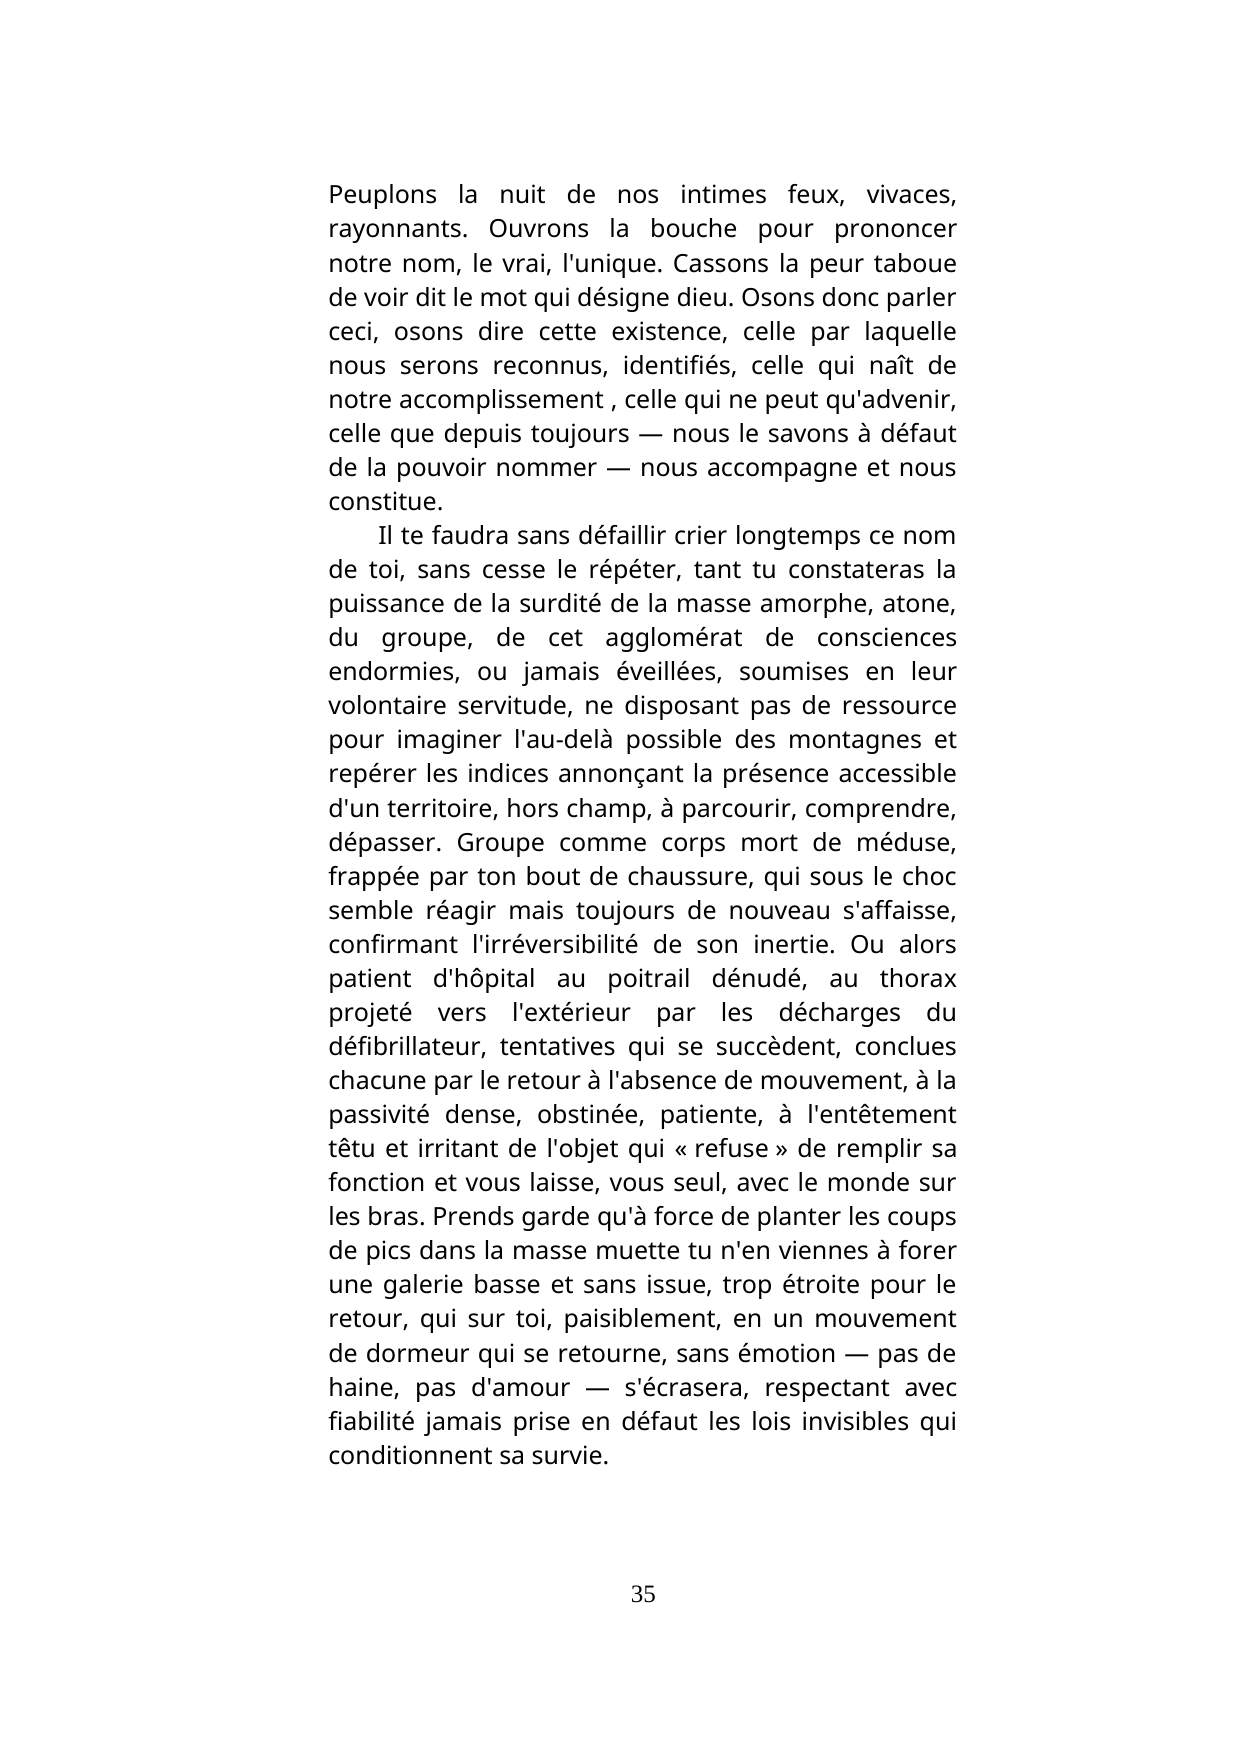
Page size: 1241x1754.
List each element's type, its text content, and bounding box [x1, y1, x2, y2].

text Peuplons la nuit de nos intimes feux, vivaces, rayonnants. Ouvrons la bouche pour prononcer notre nom, le vrai, l'unique. Cassons la peur taboue de voir dit le mot qui désigne dieu. Osons donc parler ceci, osons dire cette existence, celle par laquelle nous serons reconnus, identifiés, celle qui naît de notre accomplissement , celle qui ne peut qu'advenir, celle que depuis toujours — nous le savons à défaut de la pouvoir nommer — nous accompagne et nous constitue. [328, 177, 958, 518]
text Il te faudra sans défaillir crier longtemps ce nom de toi, sans cesse le répéter, tant tu constateras la puissance de la surdité de la masse amorphe, atone, du groupe, de cet agglomérat de consciences endormies, ou jamais éveillées, soumises en leur volontaire servitude, ne disposant pas de ressource pour imaginer l'au-delà possible des montagnes et repérer les indices annonçant la présence accessible d'un territoire, hors champ, à parcourir, comprendre, dépasser. Groupe comme corps mort de méduse, frappée par ton bout de chaussure, qui sous le choc semble réagir mais toujours de nouveau s'affaisse, confirmant l'irréversibilité de son inertie. Ou alors patient d'hôpital au poitrail dénudé, au thorax projeté vers l'extérieur par les décharges du défibrillateur, tentatives qui se succèdent, conclues chacune par le retour à l'absence de mouvement, à la passivité dense, obstinée, patiente, à l'entêtement têtu et irritant de l'objet qui « refuse » de remplir sa fonction et vous laisse, vous seul, avec le monde sur les bras. Prends garde qu'à force de planter les coups de pics dans la masse muette tu n'en viennes à forer une galerie basse et sans issue, trop étroite pour le retour, qui sur toi, paisiblement, en un mouvement de dormeur qui se retourne, sans émotion — pas de haine, pas d'amour — s'écrasera, respectant avec fiabilité jamais prise en défaut les lois invisibles qui conditionnent sa survie. [328, 518, 958, 1471]
